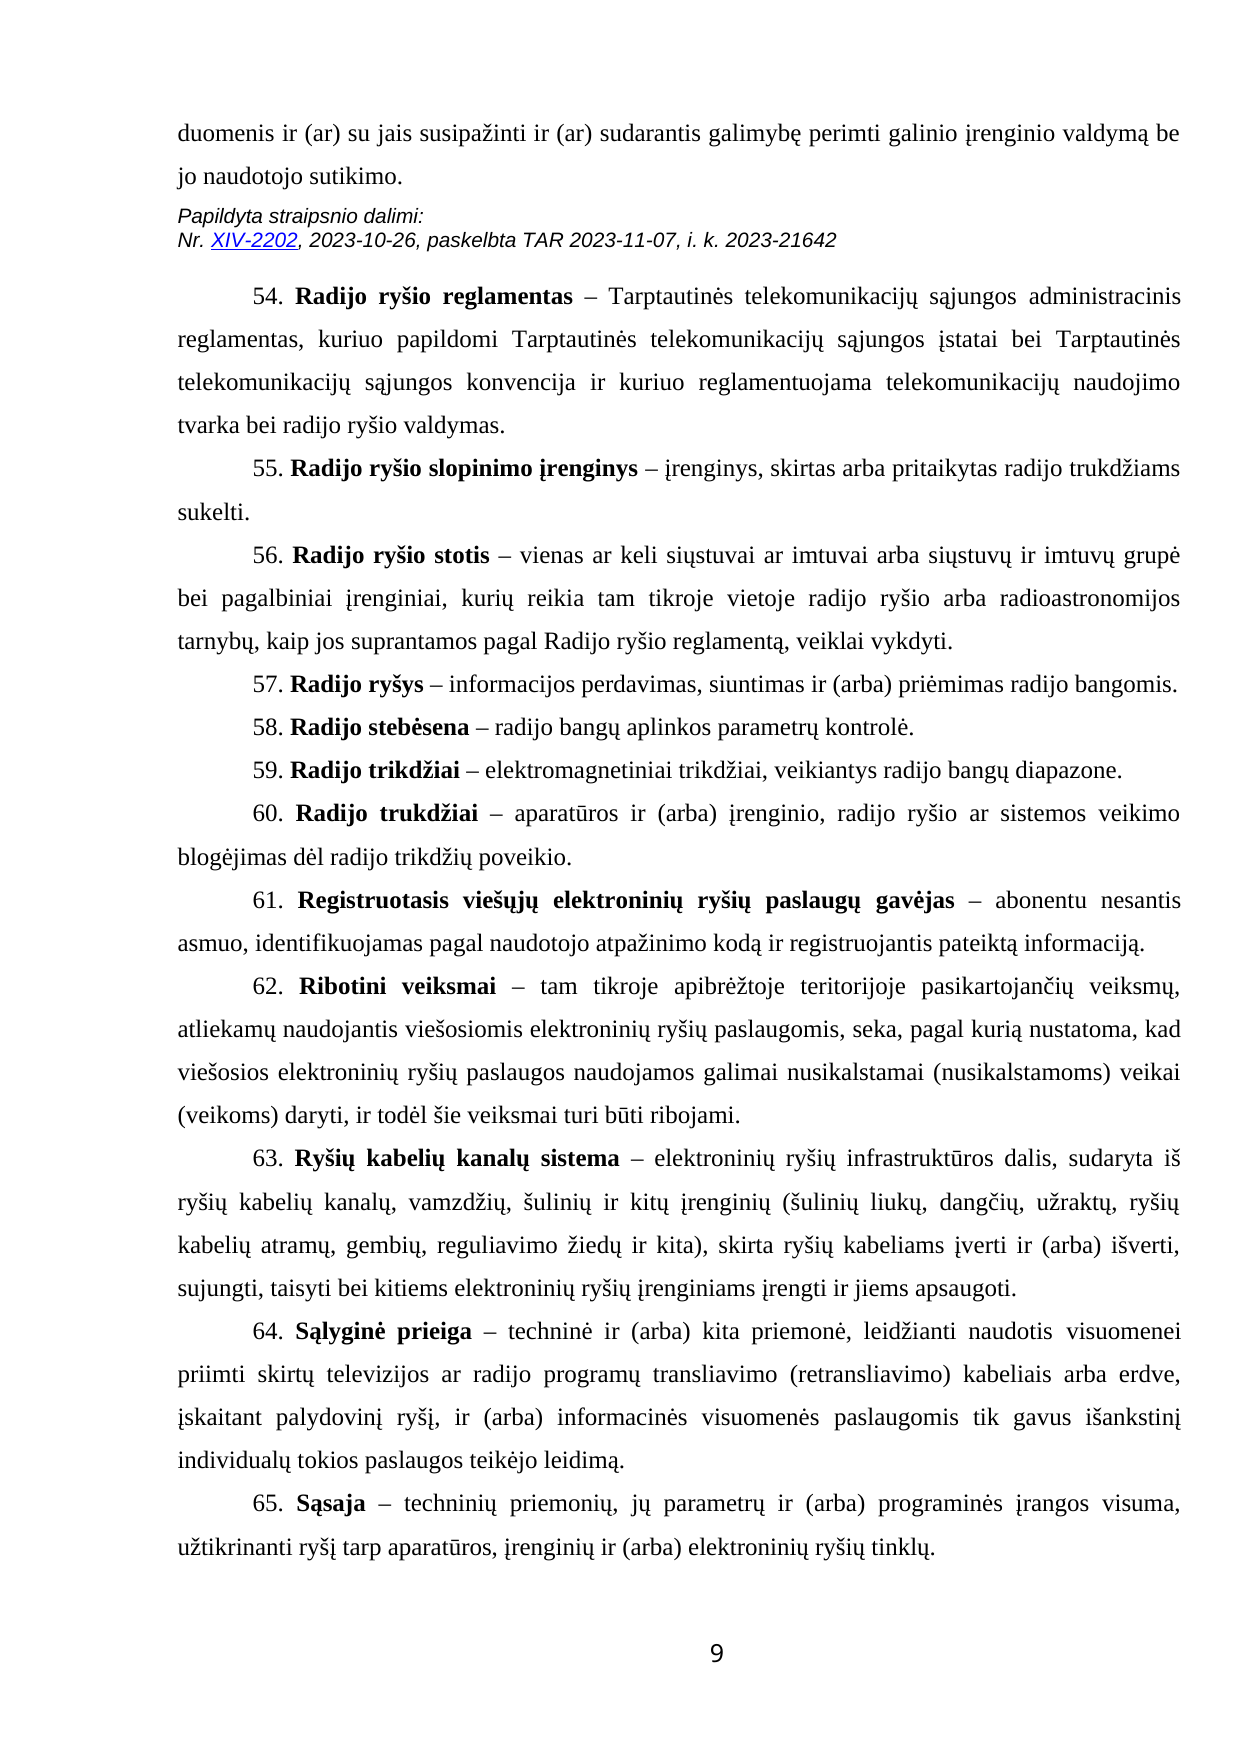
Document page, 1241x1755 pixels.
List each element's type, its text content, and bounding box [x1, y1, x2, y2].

text 55. Radijo ryšio slopinimo įrenginys – įrenginys, skirtas arba pritaikytas radijo trukdžiams sukelti. [177, 453, 1181, 525]
text 62. Ribotini veiksmai – tam tikroje apibrėžtoje teritorijoje pasikartojančių veiksmų, atliekamų naudojantis viešosiomis elektroninių ryšių paslaugomis, seka, pagal kurią nustatoma, kad viešosios elektroninių ryšių paslaugos naudojamos galimai nusikalstamai (nusikalstamoms) veikai (veikoms) daryti, ir todėl šie veiksmai turi būti ribojami. [177, 971, 1181, 1129]
text 59. Radijo trikdžiai – elektromagnetiniai trikdžiai, veikiantys radijo bangų diapazone. [177, 755, 1181, 784]
text Nr. XIV-2202, 2023-10-26, paskelbta TAR 2023-11-07, i. k. 2023-21642 [177, 228, 1181, 252]
text Papildyta straipsnio dalimi: [177, 204, 1181, 228]
text 58. Radijo stebėsena – radijo bangų aplinkos parametrų kontrolė. [177, 712, 1181, 741]
text 63. Ryšių kabelių kanalų sistema – elektroninių ryšių infrastruktūros dalis, sudaryta iš ryšių kabelių kanalų, vamzdžių, šulinių ir kitų įrenginių (šulinių liukų, dangčių, užraktų, ryšių kabelių atramų, gembių, reguliavimo žiedų ir kita), skirta ryšių kabeliams įverti ir (arba) išverti, sujungti, taisyti bei kitiems elektroninių ryšių įrenginiams įrengti ir jiems apsaugoti. [177, 1143, 1181, 1302]
text 54. Radijo ryšio reglamentas – Tarptautinės telekomunikacijų sąjungos administracinis reglamentas, kuriuo papildomi Tarptautinės telekomunikacijų sąjungos įstatai bei Tarptautinės telekomunikacijų sąjungos konvencija ir kuriuo reglamentuojama telekomunikacijų naudojimo tvarka bei radijo ryšio valdymas. [177, 281, 1181, 439]
text 65. Sąsaja – techninių priemonių, jų parametrų ir (arba) programinės įrangos visuma, užtikrinanti ryšį tarp aparatūros, įrenginių ir (arba) elektroninių ryšių tinklų. [177, 1488, 1181, 1560]
text 56. Radijo ryšio stotis – vienas ar keli siųstuvai ar imtuvai arba siųstuvų ir imtuvų grupė bei pagalbiniai įrenginiai, kurių reikia tam tikroje vietoje radijo ryšio arba radioastronomijos tarnybų, kaip jos suprantamos pagal Radijo ryšio reglamentą, veiklai vykdyti. [177, 540, 1181, 655]
text 60. Radijo trukdžiai – aparatūros ir (arba) įrenginio, radijo ryšio ar sistemos veikimo blogėjimas dėl radijo trikdžių poveikio. [177, 798, 1181, 870]
text 61. Registruotasis viešųjų elektroninių ryšių paslaugų gavėjas – abonentu nesantis asmuo, identifikuojamas pagal naudotojo atpažinimo kodą ir registruojantis pateiktą informaciją. [177, 885, 1181, 957]
text 57. Radijo ryšys – informacijos perdavimas, siuntimas ir (arba) priėmimas radijo bangomis. [177, 669, 1181, 698]
text duomenis ir (ar) su jais susipažinti ir (ar) sudarantis galimybę perimti galinio įrenginio valdymą be jo naudotojo sutikimo. [177, 118, 1181, 190]
text 64. Sąlyginė prieiga – techninė ir (arba) kita priemonė, leidžianti naudotis visuomenei priimti skirtų televizijos ar radijo programų transliavimo (retransliavimo) kabeliais arba erdve, įskaitant palydovinį ryšį, ir (arba) informacinės visuomenės paslaugomis tik gavus išankstinį individualų tokios paslaugos teikėjo leidimą. [177, 1316, 1181, 1474]
